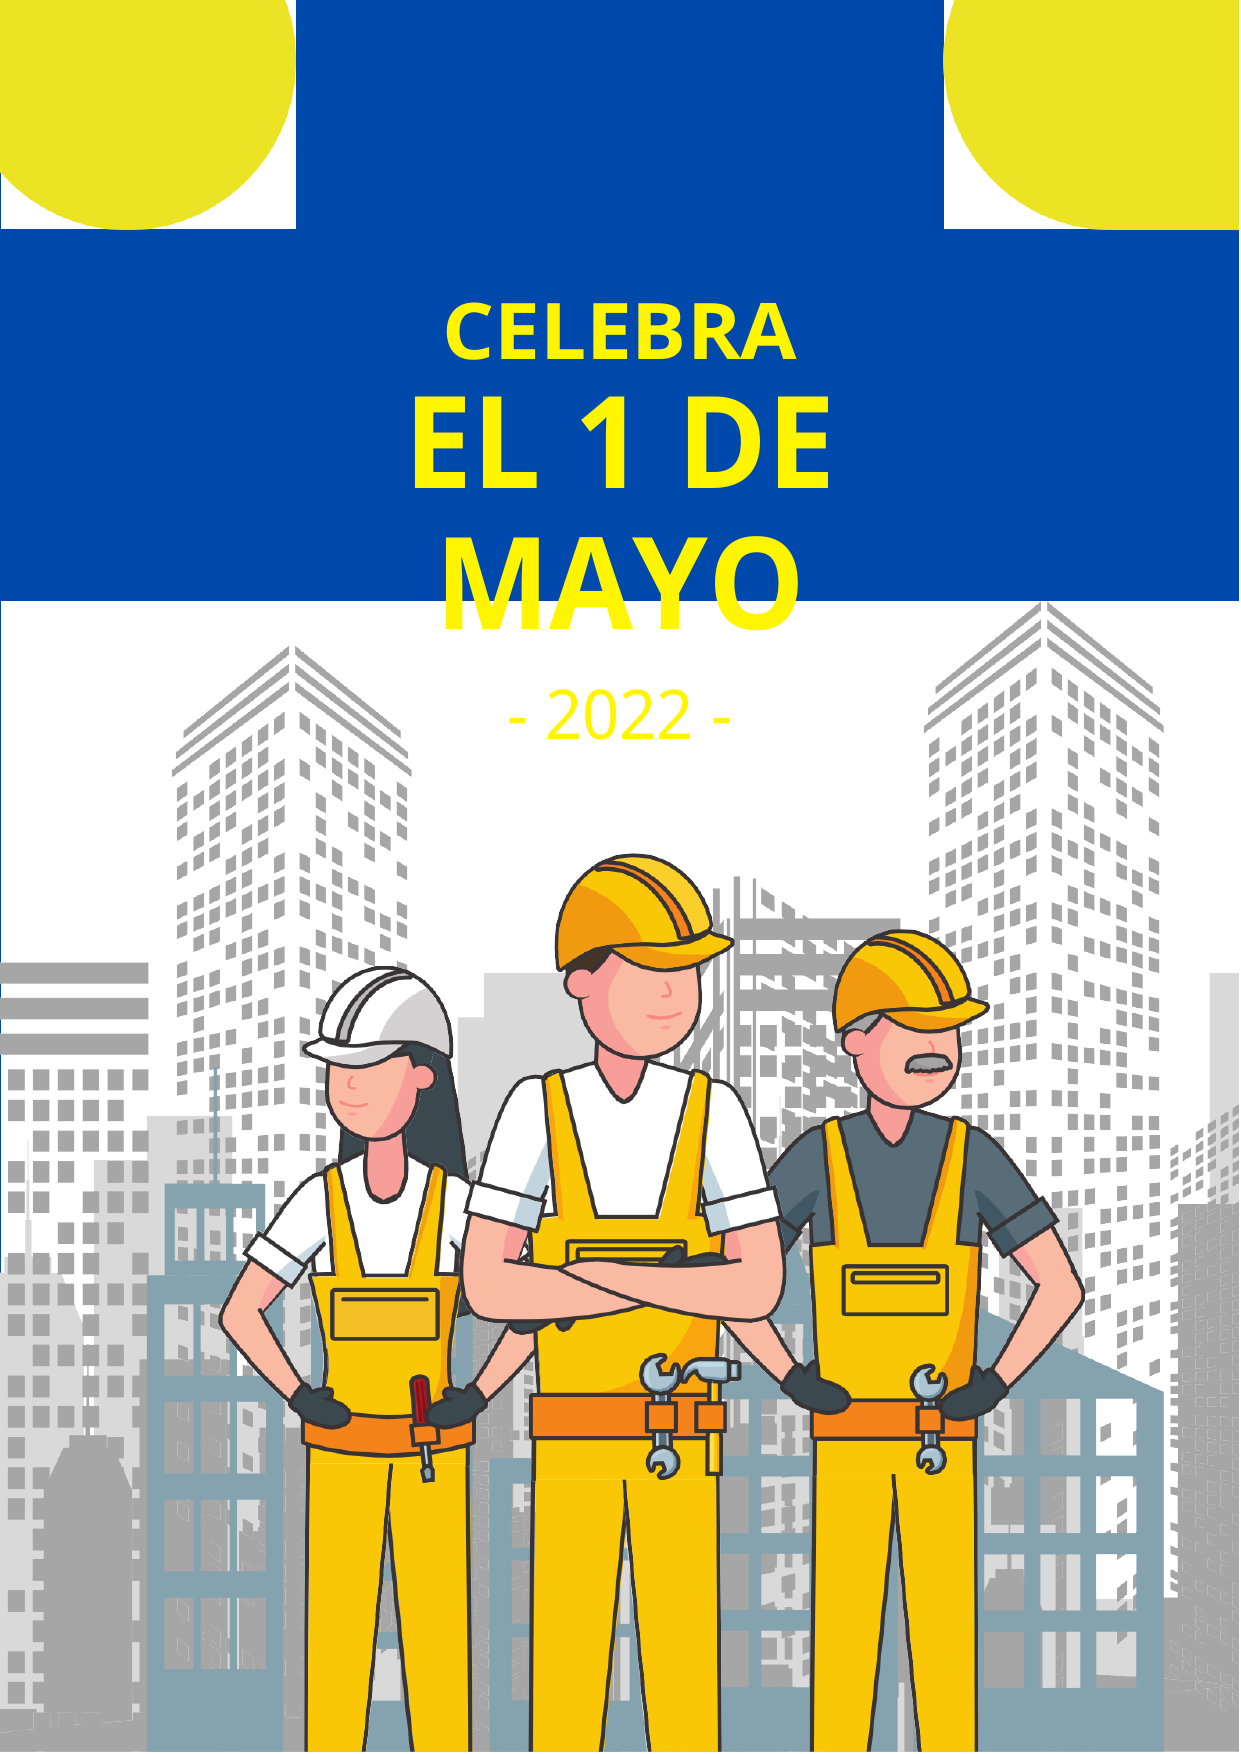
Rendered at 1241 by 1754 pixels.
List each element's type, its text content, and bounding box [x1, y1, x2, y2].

picture [0, 0, 1239, 1752]
text EL 1 DE MAYO [212, 376, 1028, 657]
text CELEBRA [212, 294, 1028, 376]
text - 2022 - [212, 657, 1028, 759]
